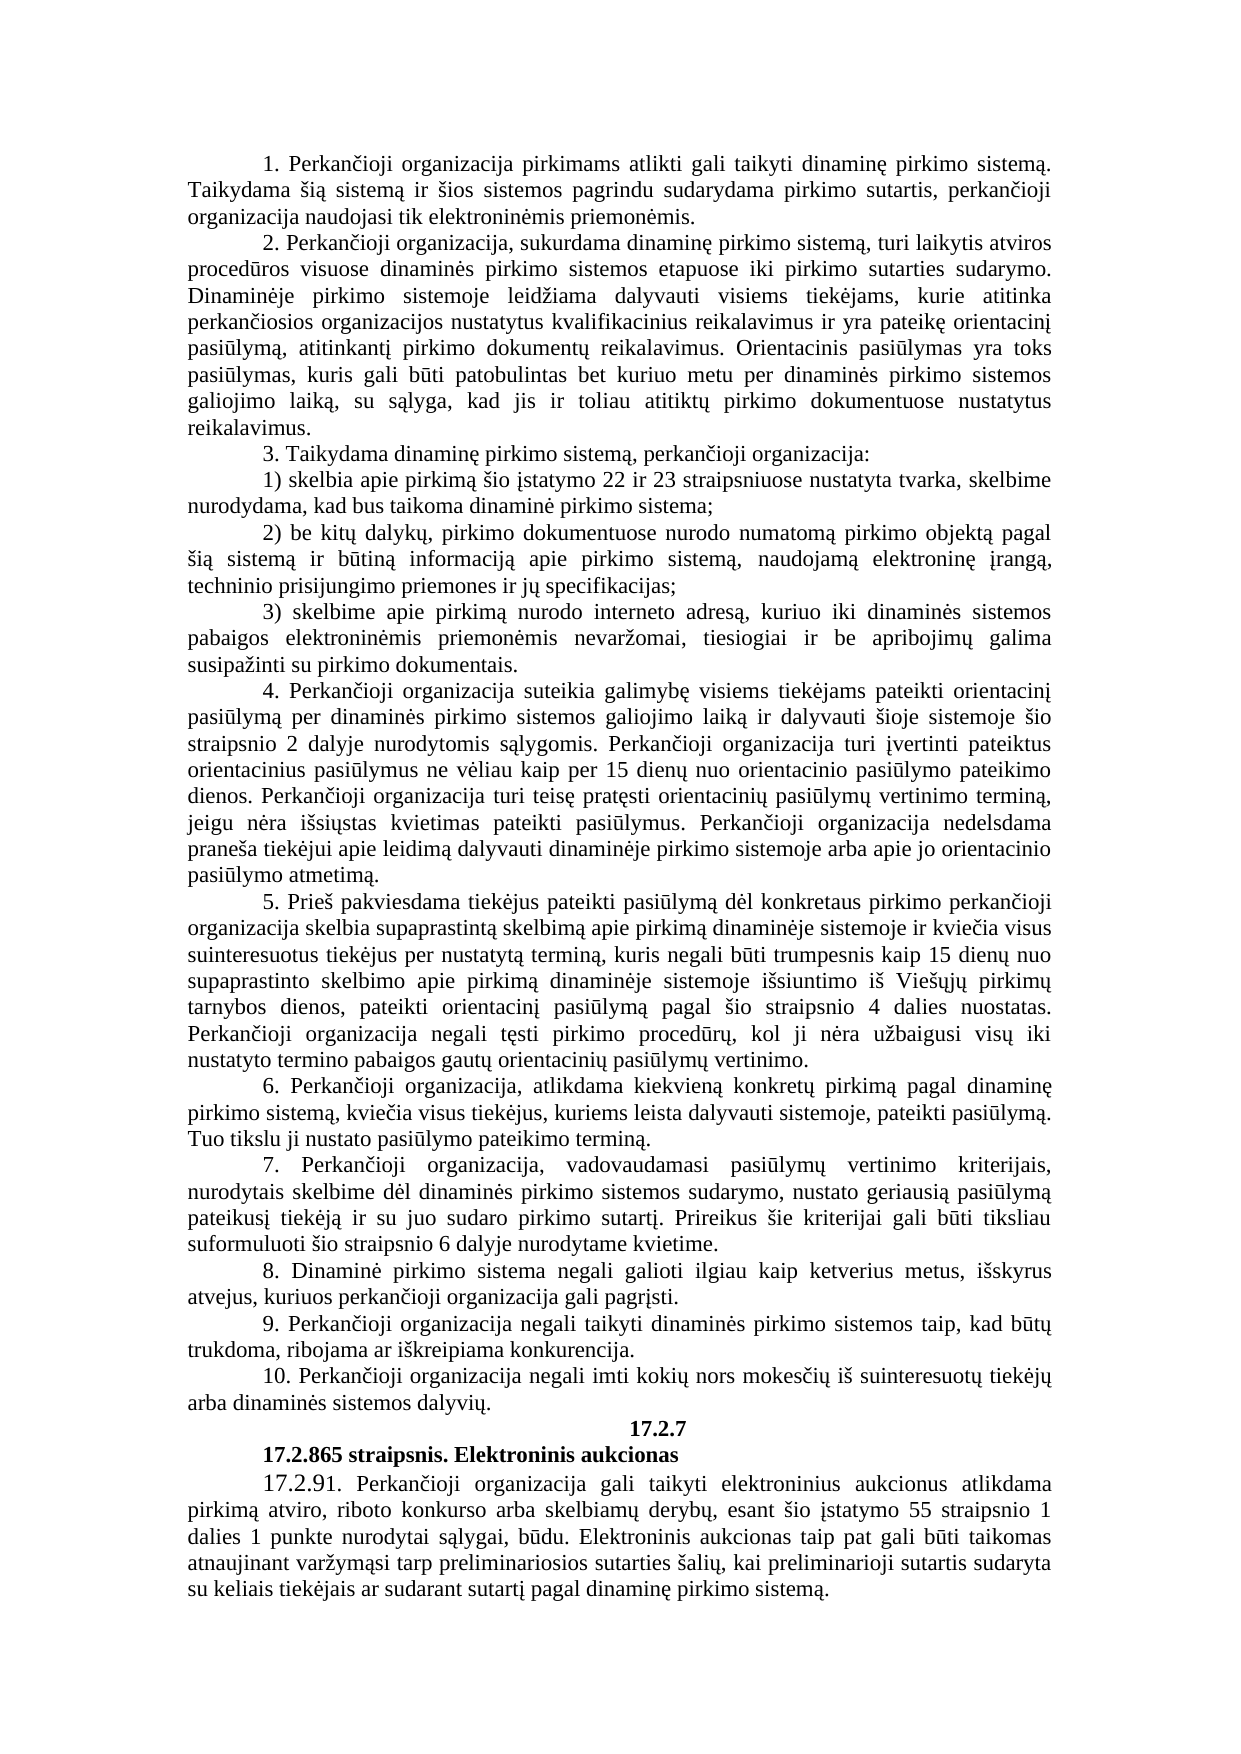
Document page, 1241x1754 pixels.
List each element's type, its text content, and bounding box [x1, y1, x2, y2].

subtitle 65 straipsnis. Elektroninis aukcionas [187, 1441, 1053, 1468]
subtitle 1. Perkančioji organizacija gali taikyti elektroninius aukcionus atlikdama pirkimą atviro, riboto konkurso arba skelbiamų derybų, esant šio įstatymo 55 straipsnio 1 dalies 1 punkte nurodytai sąlygai, būdu. Elektroninis aukcionas taip pat gali būti taikomas atnaujinant varžymąsi tarp preliminariosios sutarties šalių, kai preliminarioji sutartis sudaryta su keliais tiekėjais ar sudarant sutartį pagal dinaminę pirkimo sistemą. [187, 1468, 1053, 1602]
text 9. Perkančioji organizacija negali taikyti dinaminės pirkimo sistemos taip, kad būtų trukdoma, ribojama ar iškreipiama konkurencija. [187, 1309, 1053, 1362]
text 2. Perkančioji organizacija, sukurdama dinaminę pirkimo sistemą, turi laikytis atviros procedūros visuose dinaminės pirkimo sistemos etapuose iki pirkimo sutarties sudarymo. Dinaminėje pirkimo sistemoje leidžiama dalyvauti visiems tiekėjams, kurie atitinka perkančiosios organizacijos nustatytus kvalifikacinius reikalavimus ir yra pateikę orientacinį pasiūlymą, atitinkantį pirkimo dokumentų reikalavimus. Orientacinis pasiūlymas yra toks pasiūlymas, kuris gali būti patobulintas bet kuriuo metu per dinaminės pirkimo sistemos galiojimo laiką, su sąlyga, kad jis ir toliau atitiktų pirkimo dokumentuose nustatytus reikalavimus. [187, 229, 1053, 440]
text 1) skelbia apie pirkimą šio įstatymo 22 ir 23 straipsniuose nustatyta tvarka, skelbime nurodydama, kad bus taikoma dinaminė pirkimo sistema; [187, 466, 1053, 519]
text 5. Prieš pakviesdama tiekėjus pateikti pasiūlymą dėl konkretaus pirkimo perkančioji organizacija skelbia supaprastintą skelbimą apie pirkimą dinaminėje sistemoje ir kviečia visus suinteresuotus tiekėjus per nustatytą terminą, kuris negali būti trumpesnis kaip 15 dienų nuo supaprastinto skelbimo apie pirkimą dinaminėje sistemoje išsiuntimo iš Viešųjų pirkimų tarnybos dienos, pateikti orientacinį pasiūlymą pagal šio straipsnio 4 dalies nuostatas. Perkančioji organizacija negali tęsti pirkimo procedūrų, kol ji nėra užbaigusi visų iki nustatyto termino pabaigos gautų orientacinių pasiūlymų vertinimo. [187, 888, 1053, 1072]
text 3) skelbime apie pirkimą nurodo interneto adresą, kuriuo iki dinaminės sistemos pabaigos elektroninėmis priemonėmis nevaržomai, tiesiogiai ir be apribojimų galima susipažinti su pirkimo dokumentais. [187, 598, 1053, 677]
text 2) be kitų dalykų, pirkimo dokumentuose nurodo numatomą pirkimo objektą pagal šią sistemą ir būtiną informaciją apie pirkimo sistemą, naudojamą elektroninę įrangą, techninio prisijungimo priemones ir jų specifikacijas; [187, 519, 1053, 598]
text 7. Perkančioji organizacija, vadovaudamasi pasiūlymų vertinimo kriterijais, nurodytais skelbime dėl dinaminės pirkimo sistemos sudarymo, nustato geriausią pasiūlymą pateikusį tiekėją ir su juo sudaro pirkimo sutartį. Prireikus šie kriterijai gali būti tiksliau suformuluoti šio straipsnio 6 dalyje nurodytame kvietime. [187, 1151, 1053, 1257]
text 8. Dinaminė pirkimo sistema negali galioti ilgiau kaip ketverius metus, išskyrus atvejus, kuriuos perkančioji organizacija gali pagrįsti. [187, 1257, 1053, 1309]
text 6. Perkančioji organizacija, atlikdama kiekvieną konkretų pirkimą pagal dinaminę pirkimo sistemą, kviečia visus tiekėjus, kuriems leista dalyvauti sistemoje, pateikti pasiūlymą. Tuo tikslu ji nustato pasiūlymo pateikimo terminą. [187, 1072, 1053, 1151]
text 10. Perkančioji organizacija negali imti kokių nors mokesčių iš suinteresuotų tiekėjų arba dinaminės sistemos dalyvių. [187, 1362, 1053, 1415]
text 1. Perkančioji organizacija pirkimams atlikti gali taikyti dinaminę pirkimo sistemą. Taikydama šią sistemą ir šios sistemos pagrindu sudarydama pirkimo sutartis, perkančioji organizacija naudojasi tik elektroninėmis priemonėmis. [187, 150, 1053, 229]
text 3. Taikydama dinaminę pirkimo sistemą, perkančioji organizacija: [187, 440, 1053, 466]
text 4. Perkančioji organizacija suteikia galimybę visiems tiekėjams pateikti orientacinį pasiūlymą per dinaminės pirkimo sistemos galiojimo laiką ir dalyvauti šioje sistemoje šio straipsnio 2 dalyje nurodytomis sąlygomis. Perkančioji organizacija turi įvertinti pateiktus orientacinius pasiūlymus ne vėliau kaip per 15 dienų nuo orientacinio pasiūlymo pateikimo dienos. Perkančioji organizacija turi teisę pratęsti orientacinių pasiūlymų vertinimo terminą, jeigu nėra išsiųstas kvietimas pateikti pasiūlymus. Perkančioji organizacija nedelsdama praneša tiekėjui apie leidimą dalyvauti dinaminėje pirkimo sistemoje arba apie jo orientacinio pasiūlymo atmetimą. [187, 677, 1053, 888]
